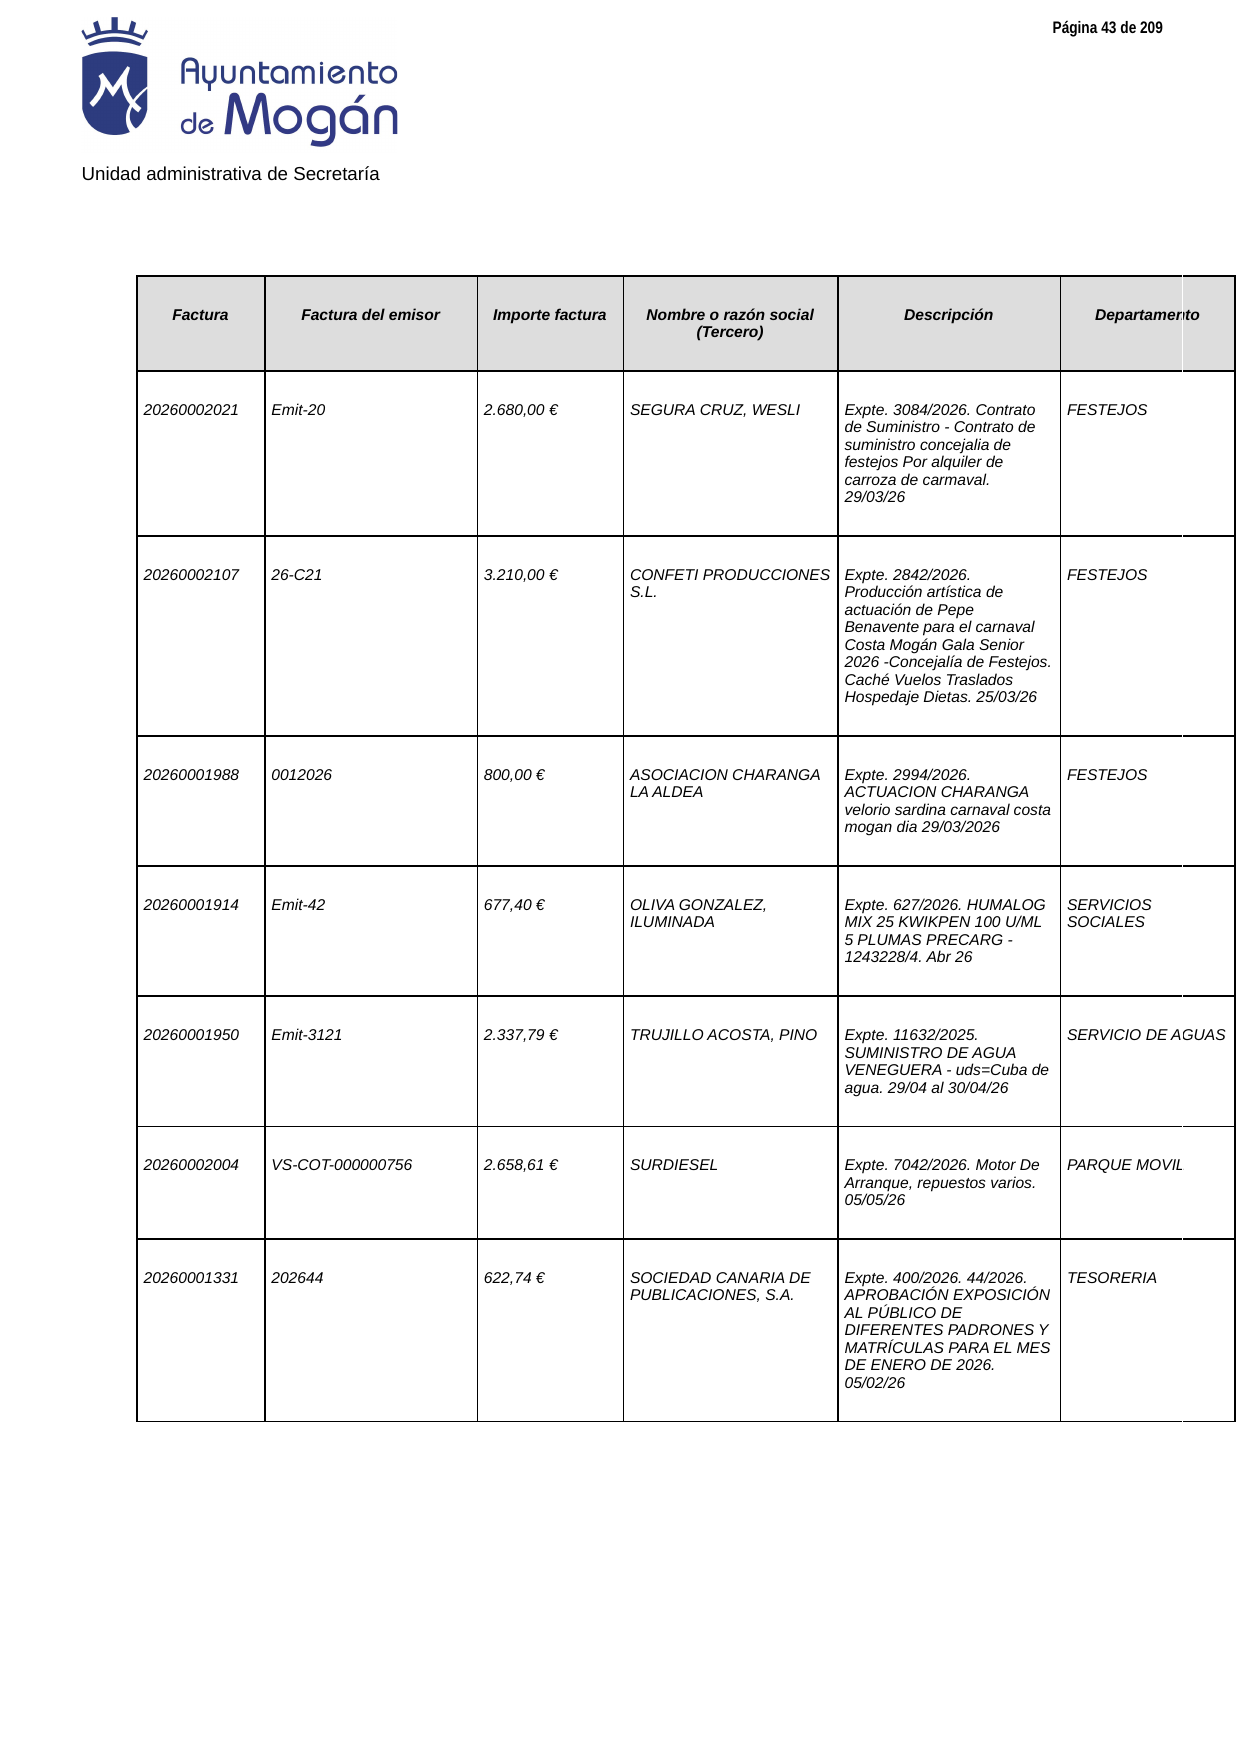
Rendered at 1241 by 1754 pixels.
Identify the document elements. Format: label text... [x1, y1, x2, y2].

table_cell [1183, 537, 1234, 735]
table_cell SERVICIO DE AGUAS [1061, 997, 1182, 1126]
table_cell Emit-3121 [266, 997, 477, 1126]
table_cell FESTEJOS [1061, 737, 1182, 865]
table_cell SERVICIOS SOCIALES [1061, 867, 1182, 995]
table_cell OLIVA GONZALEZ, ILUMINADA [624, 867, 837, 995]
table_cell 20260001914 [138, 867, 264, 995]
table_cell ASOCIACION CHARANGA LA ALDEA [624, 737, 837, 865]
table_header Factura del emisor [266, 277, 477, 370]
table_cell Expte. 11632/2025. SUMINISTRO DE AGUA VENEGUERA - uds=Cuba de agua. 29/04 al 30/04/26 [839, 997, 1060, 1126]
table_cell SERVICIO DE AGUAS [1183, 997, 1234, 1126]
table_cell Expte. 2994/2026. ACTUACION CHARANGA velorio sardina carnaval costa mogan dia 29/03/2026 [839, 737, 1060, 865]
table_cell [1183, 372, 1234, 535]
picture [81, 17, 398, 153]
table_cell 2.658,61 € [478, 1127, 623, 1238]
table_cell Expte. 3084/2026. Contrato de Suministro - Contrato de suministro concejalia de festejos Por alquiler de carroza de carmaval. 29/03/26 [839, 372, 1060, 535]
table_cell 202644 [266, 1240, 477, 1421]
table_cell 20260001988 [138, 737, 264, 865]
table_cell Expte. 7042/2026. Motor De Arranque, repuestos varios. 05/05/26 [839, 1127, 1060, 1238]
table_cell VS-COT-000000756 [266, 1127, 477, 1238]
table_cell SOCIEDAD CANARIA DE PUBLICACIONES, S.A. [624, 1240, 837, 1421]
table_cell 622,74 € [478, 1240, 623, 1421]
table_cell 20260002021 [138, 372, 264, 535]
table_cell FESTEJOS [1061, 372, 1182, 535]
table_cell 20260002004 [138, 1127, 264, 1238]
table_cell 3.210,00 € [478, 537, 623, 735]
table_header Departamento [1061, 277, 1182, 370]
table_cell Emit-20 [266, 372, 477, 535]
table_cell TRUJILLO ACOSTA, PINO [624, 997, 837, 1126]
table_cell Expte. 400/2026. 44/2026. APROBACIÓN EXPOSICIÓN AL PÚBLICO DE DIFERENTES PADRONES Y MATRÍCULAS PARA EL MES DE ENERO DE 2026. 05/02/26 [839, 1240, 1060, 1421]
table_cell 20260001950 [138, 997, 264, 1126]
table_header Importe factura [478, 277, 623, 370]
table_cell 0012026 [266, 737, 477, 865]
table_cell PARQUE MOVIL [1061, 1127, 1182, 1238]
table_cell FESTEJOS [1061, 537, 1182, 735]
table_cell SEGURA CRUZ, WESLI [624, 372, 837, 535]
table_cell 2.680,00 € [478, 372, 623, 535]
table_header Nombre o razón social (Tercero) [624, 277, 837, 370]
table_cell Expte. 2842/2026. Producción artística de actuación de Pepe Benavente para el carnaval Costa Mogán Gala Senior 2026 -Concejalía de Festejos. Caché Vuelos Traslados Hospedaje Dietas. 25/03/26 [839, 537, 1060, 735]
table_cell 20260001331 [138, 1240, 264, 1421]
table_cell 20260002107 [138, 537, 264, 735]
table_cell [1183, 737, 1234, 865]
table_header Descripción [839, 277, 1060, 370]
table_cell CONFETI PRODUCCIONES S.L. [624, 537, 837, 735]
table_cell 677,40 € [478, 867, 623, 995]
table_cell SURDIESEL [624, 1127, 837, 1238]
table_cell [1183, 1127, 1234, 1238]
table_header Factura [138, 277, 264, 370]
table_cell Emit-42 [266, 867, 477, 995]
table_cell 2.337,79 € [478, 997, 623, 1126]
table_header Departamento [1183, 277, 1234, 370]
table_cell Expte. 627/2026. HUMALOG MIX 25 KWIKPEN 100 U/ML 5 PLUMAS PRECARG - 1243228/4. Abr 26 [839, 867, 1060, 995]
table_cell 26-C21 [266, 537, 477, 735]
table_cell [1183, 1240, 1234, 1421]
table_cell [1183, 867, 1234, 995]
table_cell 800,00 € [478, 737, 623, 865]
table_cell TESORERIA [1061, 1240, 1182, 1421]
